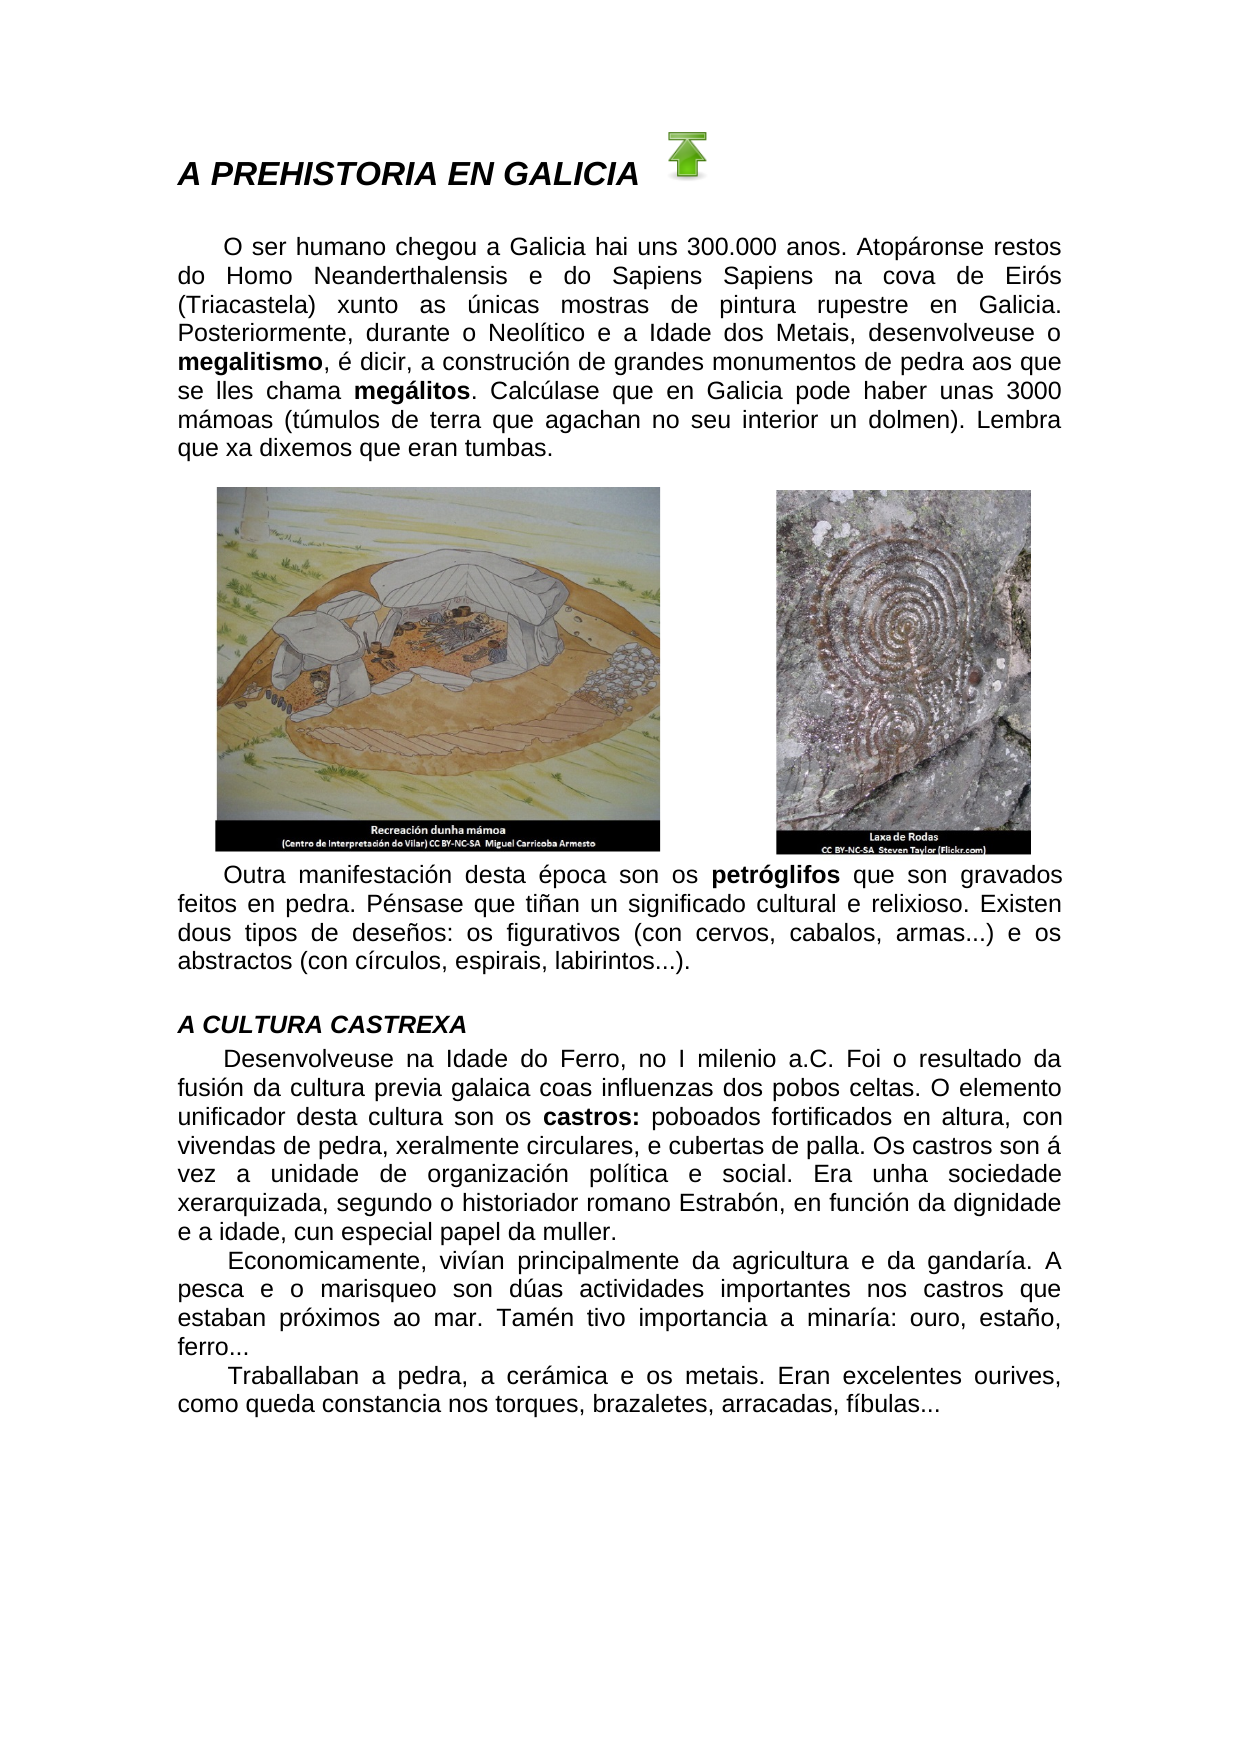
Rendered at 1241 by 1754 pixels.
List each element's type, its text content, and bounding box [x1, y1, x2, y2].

subtitle A CULTURA CASTREXA [177, 1010, 1063, 1038]
text Desenvolveuse na Idade do Ferro, no I milenio a.C. Foi o resultado da fusión da cultura previa galaica coas influenzas dos pobos celtas. O elemento unificador desta cultura son os castros: poboados fortificados en altura, con vivendas de pedra, xeralmente circulares, e cubertas de palla. Os castros son á vez a unidade de organización política e social. Era unha sociedade xerarquizada, segundo o historiador romano Estrabón, en función da dignidade e a idade, cun especial papel da muller. [177, 1044, 1063, 1246]
picture [662, 132, 714, 187]
picture [215, 487, 661, 855]
text O ser humano chegou a Galicia hai uns 300.000 anos. Atopáronse restos do Homo Neanderthalensis e do Sapiens Sapiens na cova de Eirós (Triacastela) xunto as únicas mostras de pintura rupestre en Galicia. Posteriormente, durante o Neolítico e a Idade dos Metais, desenvolveuse o megalitismo, é dicir, a construción de grandes monumentos de pedra aos que se lles chama megálitos. Calcúlase que en Galicia pode haber unas 3000 mámoas (túmulos de terra que agachan no seu interior un dolmen). Lembra que xa dixemos que eran tumbas. [177, 232, 1063, 462]
text Economicamente, vivían principalmente da agricultura e da gandaría. A pesca e o marisqueo son dúas actividades importantes nos castros que estaban próximos ao mar. Tamén tivo importancia a minaría: ouro, estaño, ferro... [177, 1246, 1063, 1361]
subtitle A PREHISTORIA EN GALICIA [177, 153, 1063, 192]
text Outra manifestación desta época son os petróglifos que son gravados feitos en pedra. Pénsase que tiñan un significado cultural e relixioso. Existen dous tipos de deseños: os figurativos (con cervos, cabalos, armas...) e os abstractos (con círculos, espirais, labirintos...). [177, 462, 1063, 975]
picture [776, 490, 1031, 861]
text Traballaban a pedra, a cerámica e os metais. Eran excelentes ourives, como queda constancia nos torques, brazaletes, arracadas, fíbulas... [177, 1361, 1063, 1418]
